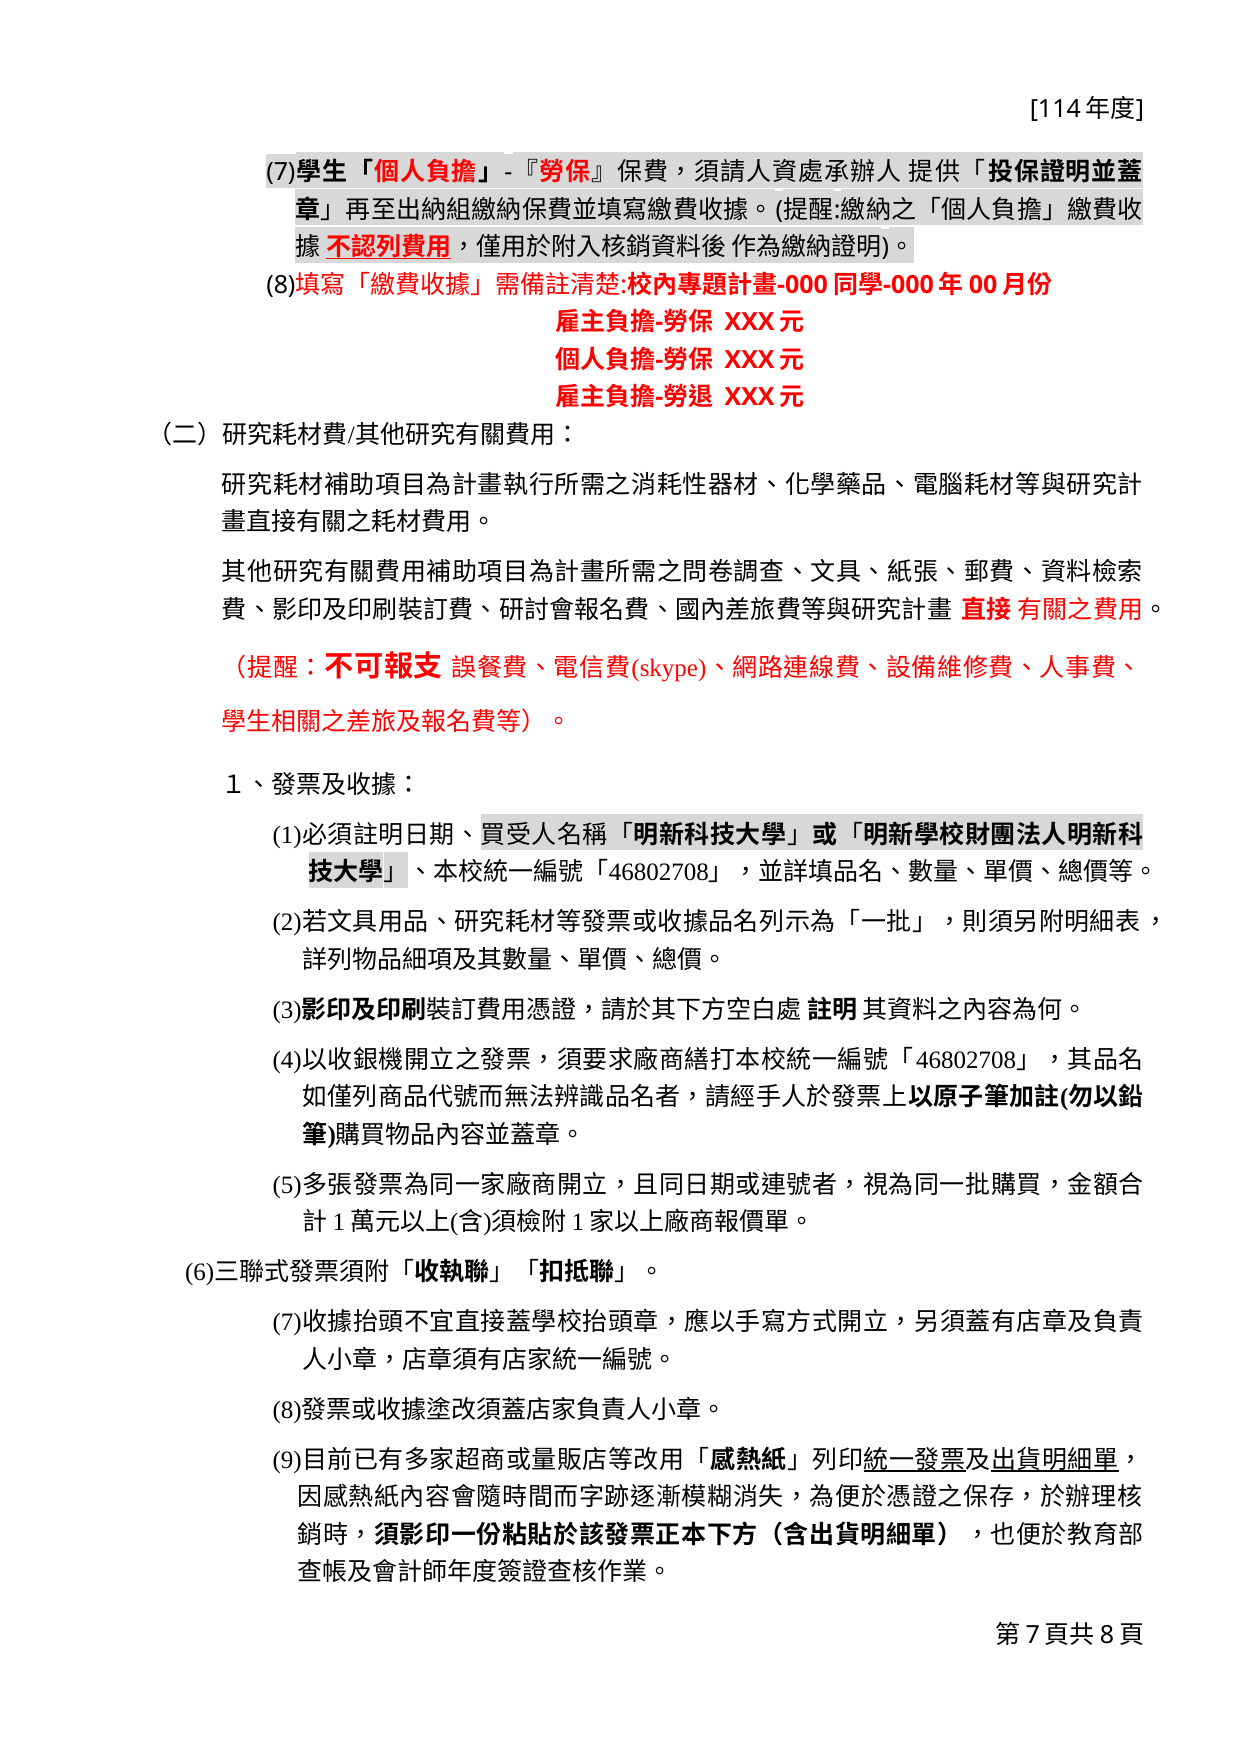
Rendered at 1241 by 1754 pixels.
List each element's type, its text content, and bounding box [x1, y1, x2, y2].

text 研究耗材補助項目為計畫執行所需之消耗性器材、化學藥品、電腦耗材等與研究計畫直接有關之耗材費用。 [222, 463, 1144, 538]
text (5)多張發票為同一家廠商開立，且同日期或連號者，視為同一批購買，金額合計1萬元以上(含)須檢附1家以上廠商報價單。 [272, 1163, 1144, 1238]
text (8)填寫「繳費收據」需備註清楚:校內專題計畫-000同學-000年00月份 [216, 263, 1144, 301]
text 雇主負擔-勞保 XXX元 [103, 301, 1144, 338]
text 個人負擔-勞保 XXX元 [103, 338, 1144, 376]
text (8)發票或收據塗改須蓋店家負責人小章。 [272, 1388, 1144, 1426]
text (9)目前已有多家超商或量販店等改用「感熱紙」列印統一發票及出貨明細單，因感熱紙內容會隨時間而字跡逐漸模糊消失，為便於憑證之保存，於辦理核銷時，須影印一份粘貼於該發票正本下方（含出貨明細單），也便於教育部查帳及會計師年度簽證查核作業。 [272, 1438, 1144, 1588]
text (6)三聯式發票須附「收執聯」「扣抵聯」。 [103, 1251, 1144, 1288]
text (2)若文具用品、研究耗材等發票或收據品名列示為「一批」，則須另附明細表，詳列物品細項及其數量、單價、總價。 [272, 901, 1144, 976]
text （二）研究耗材費/其他研究有關費用： [148, 413, 1144, 451]
text (3)影印及印刷裝訂費用憑證，請於其下方空白處 註明 其資料之內容為何。 [272, 988, 1144, 1026]
text 雇主負擔-勞退 XXX元 [103, 376, 1144, 413]
text (1)必須註明日期、買受人名稱「明新科技大學」或「明新學校財團法人明新科技大學」、本校統一編號「46802708」，並詳填品名、數量、單價、總價等。 [272, 813, 1144, 888]
text 其他研究有關費用補助項目為計畫所需之問卷調查、文具、紙張、郵費、資料檢索費、影印及印刷裝訂費、研討會報名費、國內差旅費等與研究計畫 直接 有關之費用。（提醒：不可報支 誤餐費、電信費(skype)、網路連線費、設備維修費、人事費、學生相關之差旅及報名費等）。 [222, 551, 1144, 738]
text １、發票及收據： [222, 763, 1144, 801]
text (7)學生「個人負擔」-『勞保』保費，須請人資處承辦人 提供「投保證明並蓋章」再至出納組繳納保費並填寫繳費收據。(提醒:繳納之「個人負擔」繳費收據 不認列費用，僅用於附入核銷資料後 作為繳納證明)。 [266, 151, 1144, 263]
text (4)以收銀機開立之發票，須要求廠商繕打本校統一編號「46802708」，其品名如僅列商品代號而無法辨識品名者，請經手人於發票上以原子筆加註(勿以鉛筆)購買物品內容並蓋章。 [272, 1038, 1144, 1151]
text (7)收據抬頭不宜直接蓋學校抬頭章，應以手寫方式開立，另須蓋有店章及負責人小章，店章須有店家統一編號。 [272, 1301, 1144, 1376]
